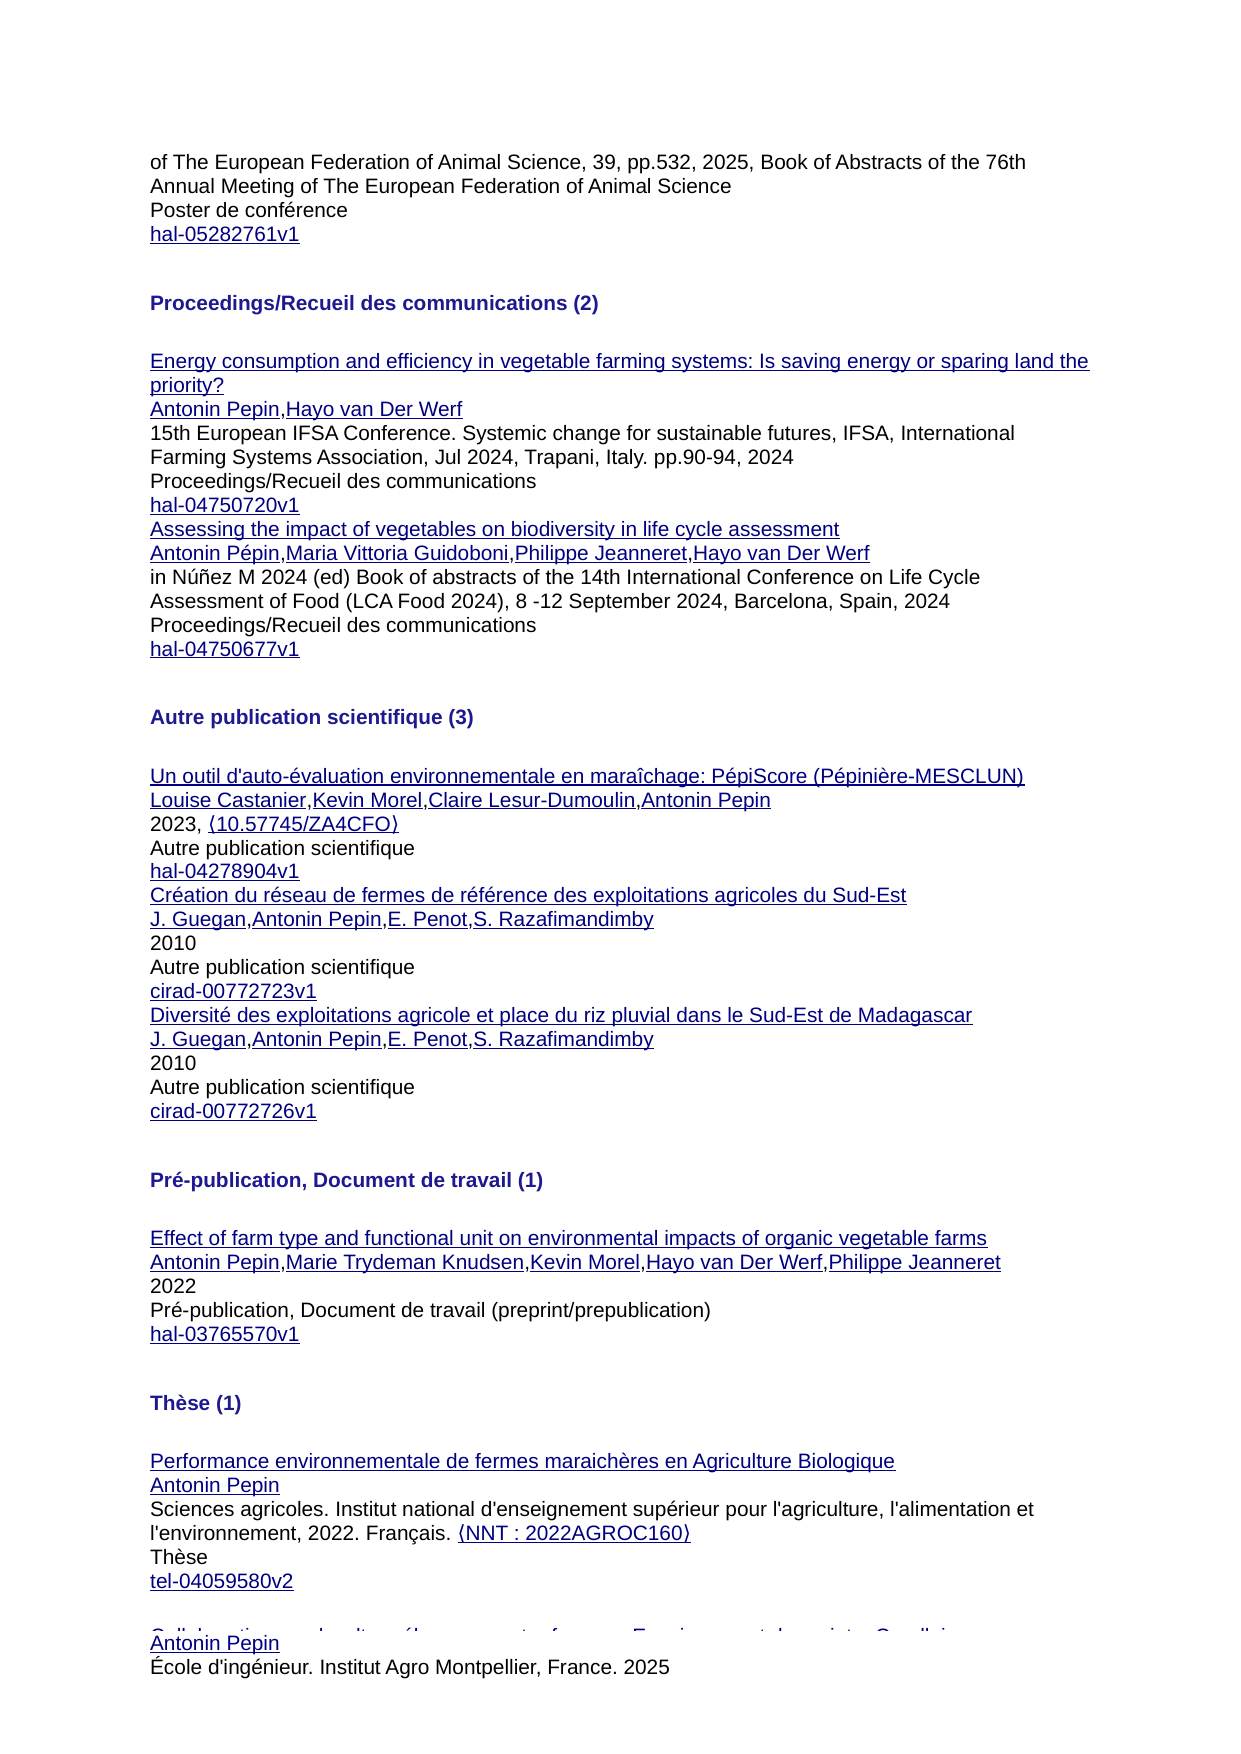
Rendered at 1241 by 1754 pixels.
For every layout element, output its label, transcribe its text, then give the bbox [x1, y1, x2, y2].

subtitle Thèse (1) [150, 1391, 1090, 1414]
table_header Collaboration « polyculture élevage » entre fermes : Enseignement du projet « Corollaire » Antonin Pepin École d'ingénieur. Institut Agro Montpellier, France. 2025 Cours hal-05430699v1 [150, 1624, 1090, 1679]
table_cell Assessing the impact of vegetables on biodiversity in life cycle assessment Antonin Pépin,Maria Vittoria Guidoboni,Philippe Jeanneret,Hayo van Der Werf in Núñez M 2024 (ed) Book of abstracts of the 14th International Conference on Life Cycle Assessment of Food (LCA Food 2024), 8 -12 September 2024, Barcelona, Spain, 2024 Proceedings/Recueil des communications hal-04750677v1 [150, 517, 1090, 660]
subtitle Autre publication scientifique (3) [150, 705, 1090, 729]
subtitle Pré-publication, Document de travail (1) [150, 1168, 1090, 1192]
table_header Performance environnementale de fermes maraichères en Agriculture Biologique Antonin Pepin Sciences agricoles. Institut national d'enseignement supérieur pour l'agriculture, l'alimentation et l'environnement, 2022. Français. ⟨NNT : 2022AGROC160⟩ Thèse tel-04059580v2 [150, 1449, 1090, 1593]
table_header Effect of farm type and functional unit on environmental impacts of organic vegetable farms Antonin Pepin,Marie Trydeman Knudsen,Kevin Morel,Hayo van Der Werf,Philippe Jeanneret 2022 Pré-publication, Document de travail (preprint/prepublication) hal-03765570v1 [150, 1226, 1090, 1346]
table_header of The European Federation of Animal Science, 39, pp.532, 2025, Book of Abstracts of the 76th Annual Meeting of The European Federation of Animal Science Poster de conférence hal-05282761v1 [150, 150, 1090, 246]
table_header Un outil d'auto-évaluation environnementale en maraîchage: PépiScore (Pépinière-MESCLUN) Louise Castanier,Kevin Morel,Claire Lesur-Dumoulin,Antonin Pepin 2023, ⟨10.57745/ZA4CFO⟩ Autre publication scientifique hal-04278904v1 [150, 764, 1090, 883]
table_header priority? Antonin Pepin,Hayo van Der Werf 15th European IFSA Conference. Systemic change for sustainable futures, IFSA, International Farming Systems Association, Jul 2024, Trapani, Italy. pp.90-94, 2024 Proceedings/Recueil des communications hal-04750720v1 [150, 371, 1090, 517]
subtitle Proceedings/Recueil des communications (2) [150, 291, 1090, 314]
table_header Energy consumption and efficiency in vegetable farming systems: Is saving energy or sparing land the [150, 349, 1090, 370]
table_cell Création du réseau de fermes de référence des exploitations agricoles du Sud-Est J. Guegan,Antonin Pepin,E. Penot,S. Razafimandimby 2010 Autre publication scientifique cirad-00772723v1 [150, 883, 1090, 1003]
table_cell Diversité des exploitations agricole et place du riz pluvial dans le Sud-Est de Madagascar J. Guegan,Antonin Pepin,E. Penot,S. Razafimandimby 2010 Autre publication scientifique cirad-00772726v1 [150, 1003, 1090, 1123]
